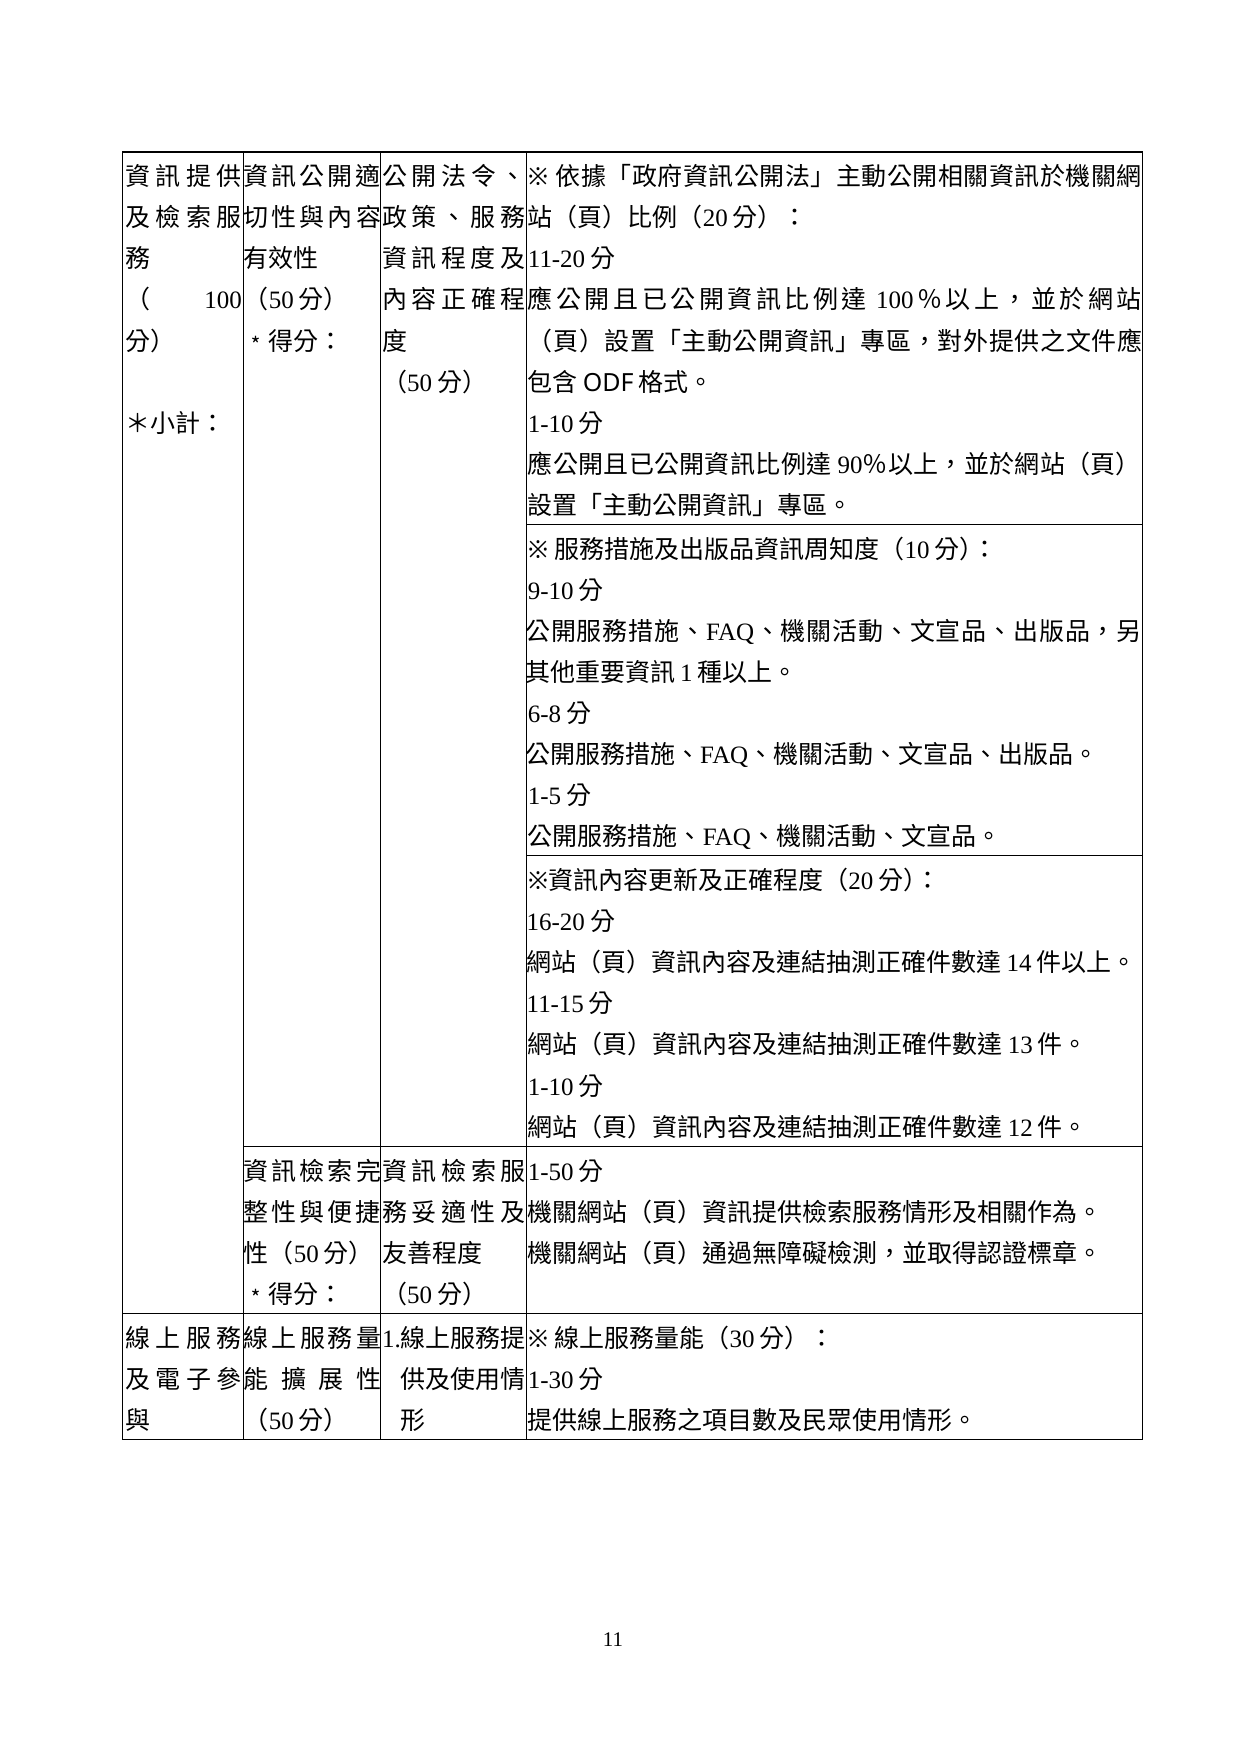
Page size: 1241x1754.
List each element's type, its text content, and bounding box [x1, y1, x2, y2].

table_cell 1-50分 機關網站（頁）資訊提供檢索服務情形及相關作為。 機關網站（頁）通過無障礙檢測，並取得認證標章。 [527, 1147, 1142, 1313]
table_cell 公開法令、政策、服務資訊程度及內容正確程度 （50分） [381, 153, 526, 1146]
table_cell ※ 依據「政府資訊公開法」主動公開相關資訊於機關網站（頁）比例（20分）： 11-20分 應公開且已公開資訊比例達100％以上，並於網站（頁）設置「主動公開資訊」專區，對外提供之文件應包含ODF格式。 1-10分 應公開且已公開資訊比例達90％以上，並於網站（頁）設置「主動公開資訊」專區。 [527, 153, 1142, 524]
table_cell 線上服務量能擴展性（50分） [244, 1314, 380, 1439]
table_cell 資訊檢索服務妥適性及友善程度 （50分） [381, 1147, 526, 1313]
table_cell ※資訊內容更新及正確程度（20分）： 16-20分 網站（頁）資訊內容及連結抽測正確件數達14件以上。 11-15分 網站（頁）資訊內容及連結抽測正確件數達13件。 1-10分 網站（頁）資訊內容及連結抽測正確件數達12件。 [527, 856, 1142, 1146]
table_cell 資訊公開適切性與內容有效性 （50分） ﹡得分： [244, 153, 380, 1146]
table_cell 資訊檢索完整性與便捷性（50分） ﹡得分： [244, 1147, 380, 1313]
table_cell ※ 服務措施及出版品資訊周知度（10分）： 9-10分 公開服務措施、FAQ、機關活動、文宣品、出版品，另其他重要資訊1種以上。 6-8分 公開服務措施、FAQ、機關活動、文宣品、出版品。 1-5分 公開服務措施、FAQ、機關活動、文宣品。 [527, 525, 1142, 855]
table_cell 資訊提供及檢索服務 （100分） ＊小計： [123, 153, 243, 1313]
table_cell ※ 線上服務量能（30分）： 1-30分 提供線上服務之項目數及民眾使用情形。 [527, 1314, 1142, 1439]
table_cell 1.線上服務提供及使用情形 [381, 1314, 526, 1439]
table_cell 線上服務及電子參與 [123, 1314, 243, 1439]
